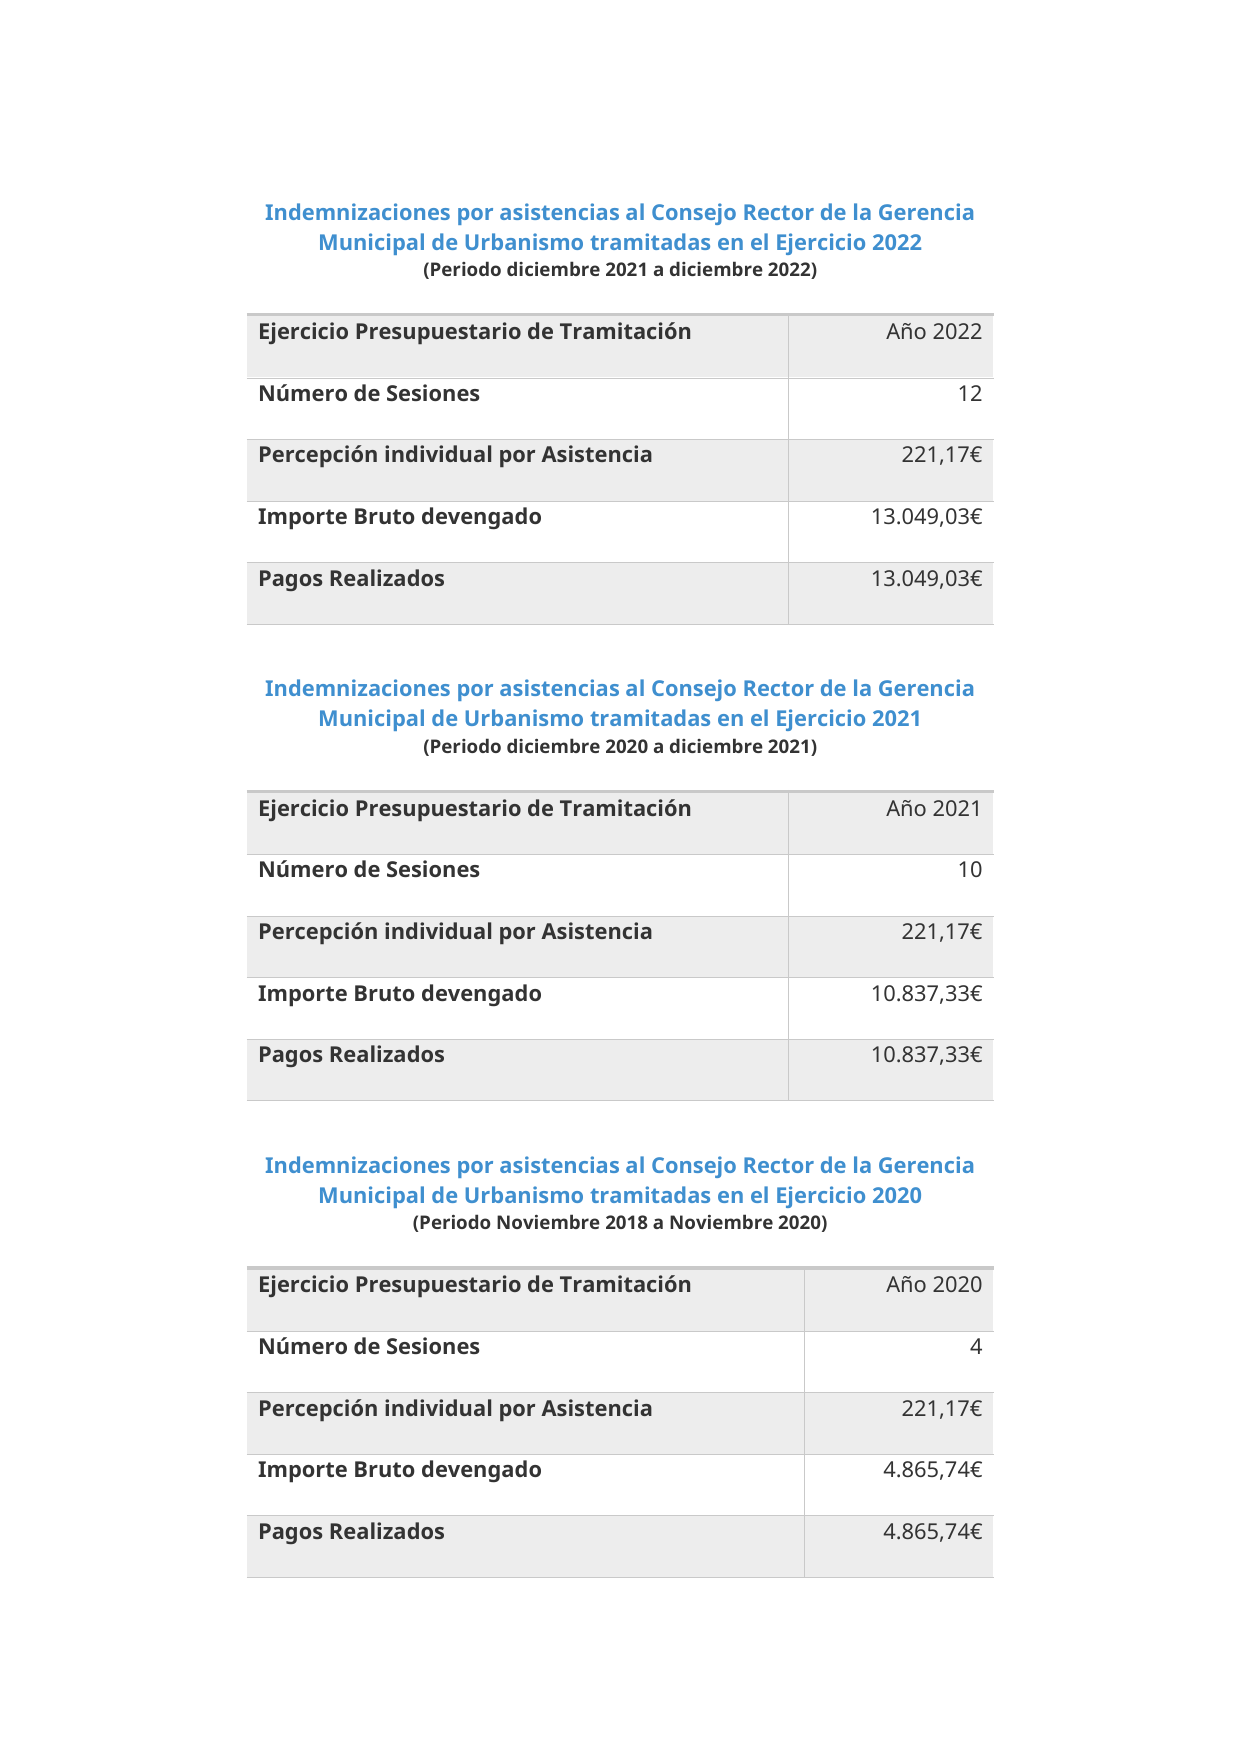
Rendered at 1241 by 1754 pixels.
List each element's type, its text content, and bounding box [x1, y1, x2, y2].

table_cell Número de Sesiones [247, 855, 788, 916]
table_cell 4 [805, 1332, 993, 1392]
table_cell Importe Bruto devengado [247, 978, 788, 1039]
table_header Indemnizaciones por asistencias al Consejo Rector de la Gerencia Municipal de Urbanismo tramitadas en el Ejercicio 2022 (Periodo diciembre 2021 a diciembre 2022) [247, 197, 993, 313]
table_cell 10.837,33€ [789, 978, 993, 1039]
table_cell 13.049,03€ [789, 563, 993, 624]
table_cell Año 2020 [805, 1270, 993, 1331]
table_cell Año 2022 [789, 316, 993, 377]
table_cell Percepción individual por Asistencia [247, 440, 788, 501]
table_cell Pagos Realizados [247, 1040, 788, 1100]
table_cell 10.837,33€ [789, 1040, 993, 1100]
table_cell 221,17€ [805, 1393, 993, 1454]
table_cell Pagos Realizados [247, 1516, 804, 1577]
table_cell Pagos Realizados [247, 563, 788, 624]
table_cell Número de Sesiones [247, 379, 788, 439]
table_cell 221,17€ [789, 440, 993, 501]
table_cell 13.049,03€ [789, 502, 993, 562]
table_cell Ejercicio Presupuestario de Tramitación [247, 1270, 804, 1331]
table_cell Ejercicio Presupuestario de Tramitación [247, 793, 788, 854]
table_header Indemnizaciones por asistencias al Consejo Rector de la Gerencia Municipal de Urbanismo tramitadas en el Ejercicio 2020 (Periodo Noviembre 2018 a Noviembre 2020) [247, 1150, 993, 1266]
table_cell Importe Bruto devengado [247, 1455, 804, 1515]
table_cell Ejercicio Presupuestario de Tramitación [247, 316, 788, 377]
table_cell Percepción individual por Asistencia [247, 917, 788, 977]
table_header Indemnizaciones por asistencias al Consejo Rector de la Gerencia Municipal de Urbanismo tramitadas en el Ejercicio 2021 (Periodo diciembre 2020 a diciembre 2021) [247, 674, 993, 790]
table_cell 221,17€ [789, 917, 993, 977]
table_cell Percepción individual por Asistencia [247, 1393, 804, 1454]
table_cell 10 [789, 855, 993, 916]
table_cell 4.865,74€ [805, 1516, 993, 1577]
table_cell Año 2021 [789, 793, 993, 854]
table_cell 4.865,74€ [805, 1455, 993, 1515]
table_cell Importe Bruto devengado [247, 502, 788, 562]
table_cell 12 [789, 379, 993, 439]
table_cell Número de Sesiones [247, 1332, 804, 1392]
